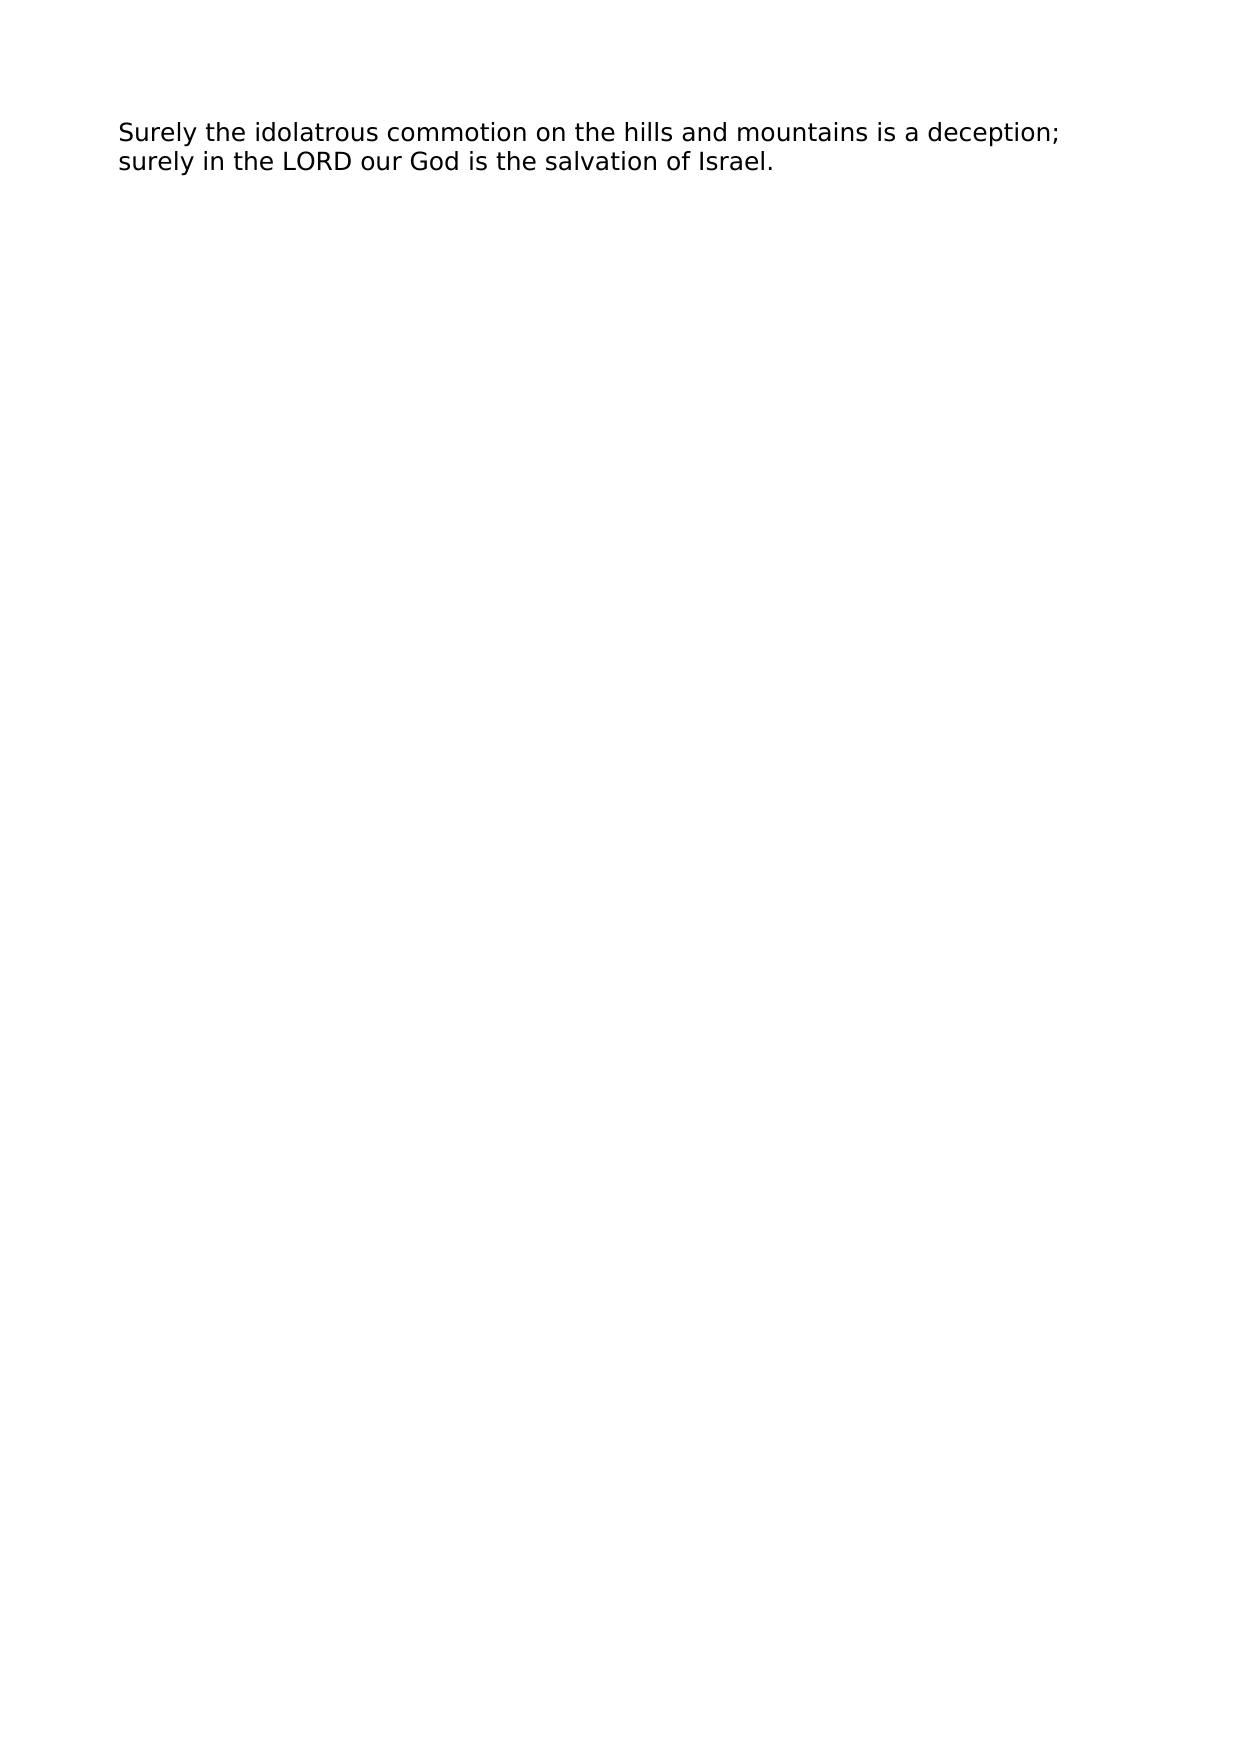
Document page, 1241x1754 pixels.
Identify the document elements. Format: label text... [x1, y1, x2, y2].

text Surely the idolatrous commotion on the hills and mountains is a deception; surely in the LORD our God is the salvation of Israel. [118, 118, 1122, 176]
